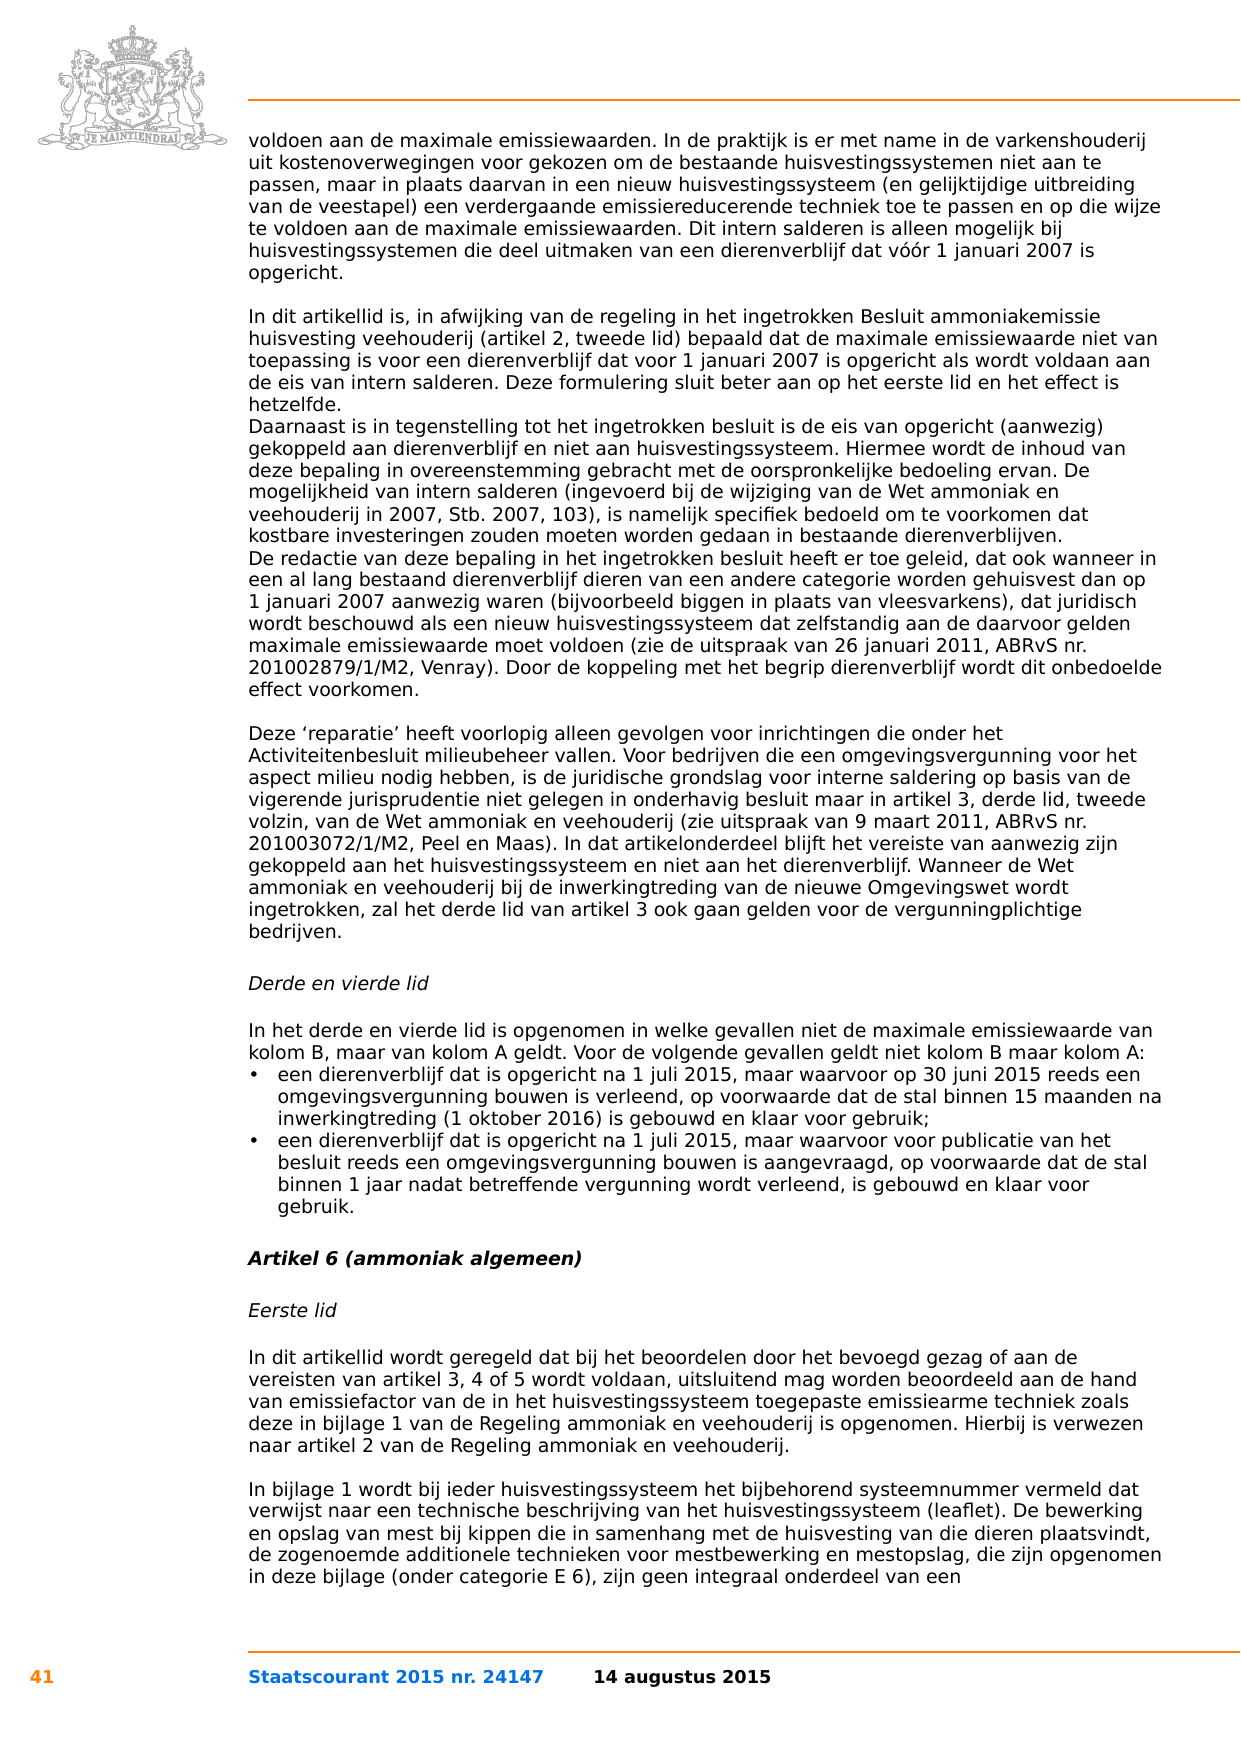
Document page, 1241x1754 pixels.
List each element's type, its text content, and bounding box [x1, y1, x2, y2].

text Deze ‘reparatie’ heeft voorlopig alleen gevolgen voor inrichtingen die onder het Activiteitenbesluit milieubeheer vallen. Voor bedrijven die een omgevingsvergunning voor het aspect milieu nodig hebben, is de juridische grondslag voor interne saldering op basis van de vigerende jurisprudentie niet gelegen in onderhavig besluit maar in artikel 3, derde lid, tweede volzin, van de Wet ammoniak en veehouderij (zie uitspraak van 9 maart 2011, ABRvS nr. 201003072/1/M2, Peel en Maas). In dat artikelonderdeel blijft het vereiste van aanwezig zijn gekoppeld aan het huisvestingssysteem en niet aan het dierenverblijf. Wanneer de Wet ammoniak en veehouderij bij de inwerkingtreding van de nieuwe Omgevingswet wordt ingetrokken, zal het derde lid van artikel 3 ook gaan gelden voor de vergunningplichtige bedrijven. [248, 723, 1163, 943]
subtitle Artikel 6 (ammoniak algemeen) [248, 1248, 1163, 1270]
text In dit artikellid wordt geregeld dat bij het beoordelen door het bevoegd gezag of aan de vereisten van artikel 3, 4 of 5 wordt voldaan, uitsluitend mag worden beoordeeld aan de hand van emissiefactor van de in het huisvestingssysteem toegepaste emissiearme techniek zoals deze in bijlage 1 van de Regeling ammoniak en veehouderij is opgenomen. Hierbij is verwezen naar artikel 2 van de Regeling ammoniak en veehouderij. [248, 1347, 1163, 1457]
text In bijlage 1 wordt bij ieder huisvestingssysteem het bijbehorend systeemnummer vermeld dat verwijst naar een technische beschrijving van het huisvestingssysteem (leaflet). De bewerking en opslag van mest bij kippen die in samenhang met de huisvesting van die dieren plaatsvindt, de zogenoemde additionele technieken voor mestbewerking en mestopslag, die zijn opgenomen in deze bijlage (onder categorie E 6), zijn geen integraal onderdeel van een [248, 1478, 1163, 1588]
subtitle Eerste lid [248, 1300, 1163, 1322]
text voldoen aan de maximale emissiewaarden. In de praktijk is er met name in de varkenshouderij uit kostenoverwegingen voor gekozen om de bestaande huisvestingssystemen niet aan te passen, maar in plaats daarvan in een nieuw huisvestingssysteem (en gelijktijdige uitbreiding van de veestapel) een verdergaande emissiereducerende techniek toe te passen en op die wijze te voldoen aan de maximale emissiewaarden. Dit intern salderen is alleen mogelijk bij huisvestingssystemen die deel uitmaken van een dierenverblijf dat vóór 1 januari 2007 is opgericht. [248, 130, 1163, 284]
text In dit artikellid is, in afwijking van de regeling in het ingetrokken Besluit ammoniakemissie huisvesting veehouderij (artikel 2, tweede lid) bepaald dat de maximale emissiewaarde niet van toepassing is voor een dierenverblijf dat voor 1 januari 2007 is opgericht als wordt voldaan aan de eis van intern salderen. Deze formulering sluit beter aan op het eerste lid en het effect is hetzelfde. [248, 306, 1163, 416]
text • een dierenverblijf dat is opgericht na 1 juli 2015, maar waarvoor op 30 juni 2015 reeds een omgevingsvergunning bouwen is verleend, op voorwaarde dat de stal binnen 15 maanden na inwerkingtreding (1 oktober 2016) is gebouwd en klaar voor gebruik; [248, 1064, 1163, 1130]
text Daarnaast is in tegenstelling tot het ingetrokken besluit is de eis van opgericht (aanwezig) gekoppeld aan dierenverblijf en niet aan huisvestingssysteem. Hiermee wordt de inhoud van deze bepaling in overeenstemming gebracht met de oorspronkelijke bedoeling ervan. De mogelijkheid van intern salderen (ingevoerd bij de wijziging van de Wet ammoniak en veehouderij in 2007, Stb. 2007, 103), is namelijk specifiek bedoeld om te voorkomen dat kostbare investeringen zouden moeten worden gedaan in bestaande dierenverblijven. [248, 416, 1163, 547]
text De redactie van deze bepaling in het ingetrokken besluit heeft er toe geleid, dat ook wanneer in een al lang bestaand dierenverblijf dieren van een andere categorie worden gehuisvest dan op 1 januari 2007 aanwezig waren (bijvoorbeeld biggen in plaats van vleesvarkens), dat juridisch wordt beschouwd als een nieuw huisvestingssysteem dat zelfstandig aan de daarvoor gelden maximale emissiewaarde moet voldoen (zie de uitspraak van 26 januari 2011, ABRvS nr. 201002879/1/M2, Venray). Door de koppeling met het begrip dierenverblijf wordt dit onbedoelde effect voorkomen. [248, 547, 1163, 701]
text In het derde en vierde lid is opgenomen in welke gevallen niet de maximale emissiewaarde van kolom B, maar van kolom A geldt. Voor de volgende gevallen geldt niet kolom B maar kolom A: [248, 1020, 1163, 1064]
picture [38, 25, 227, 150]
text • een dierenverblijf dat is opgericht na 1 juli 2015, maar waarvoor voor publicatie van het besluit reeds een omgevingsvergunning bouwen is aangevraagd, op voorwaarde dat de stal binnen 1 jaar nadat betreffende vergunning wordt verleend, is gebouwd en klaar voor gebruik. [248, 1130, 1163, 1218]
subtitle Derde en vierde lid [248, 973, 1163, 995]
